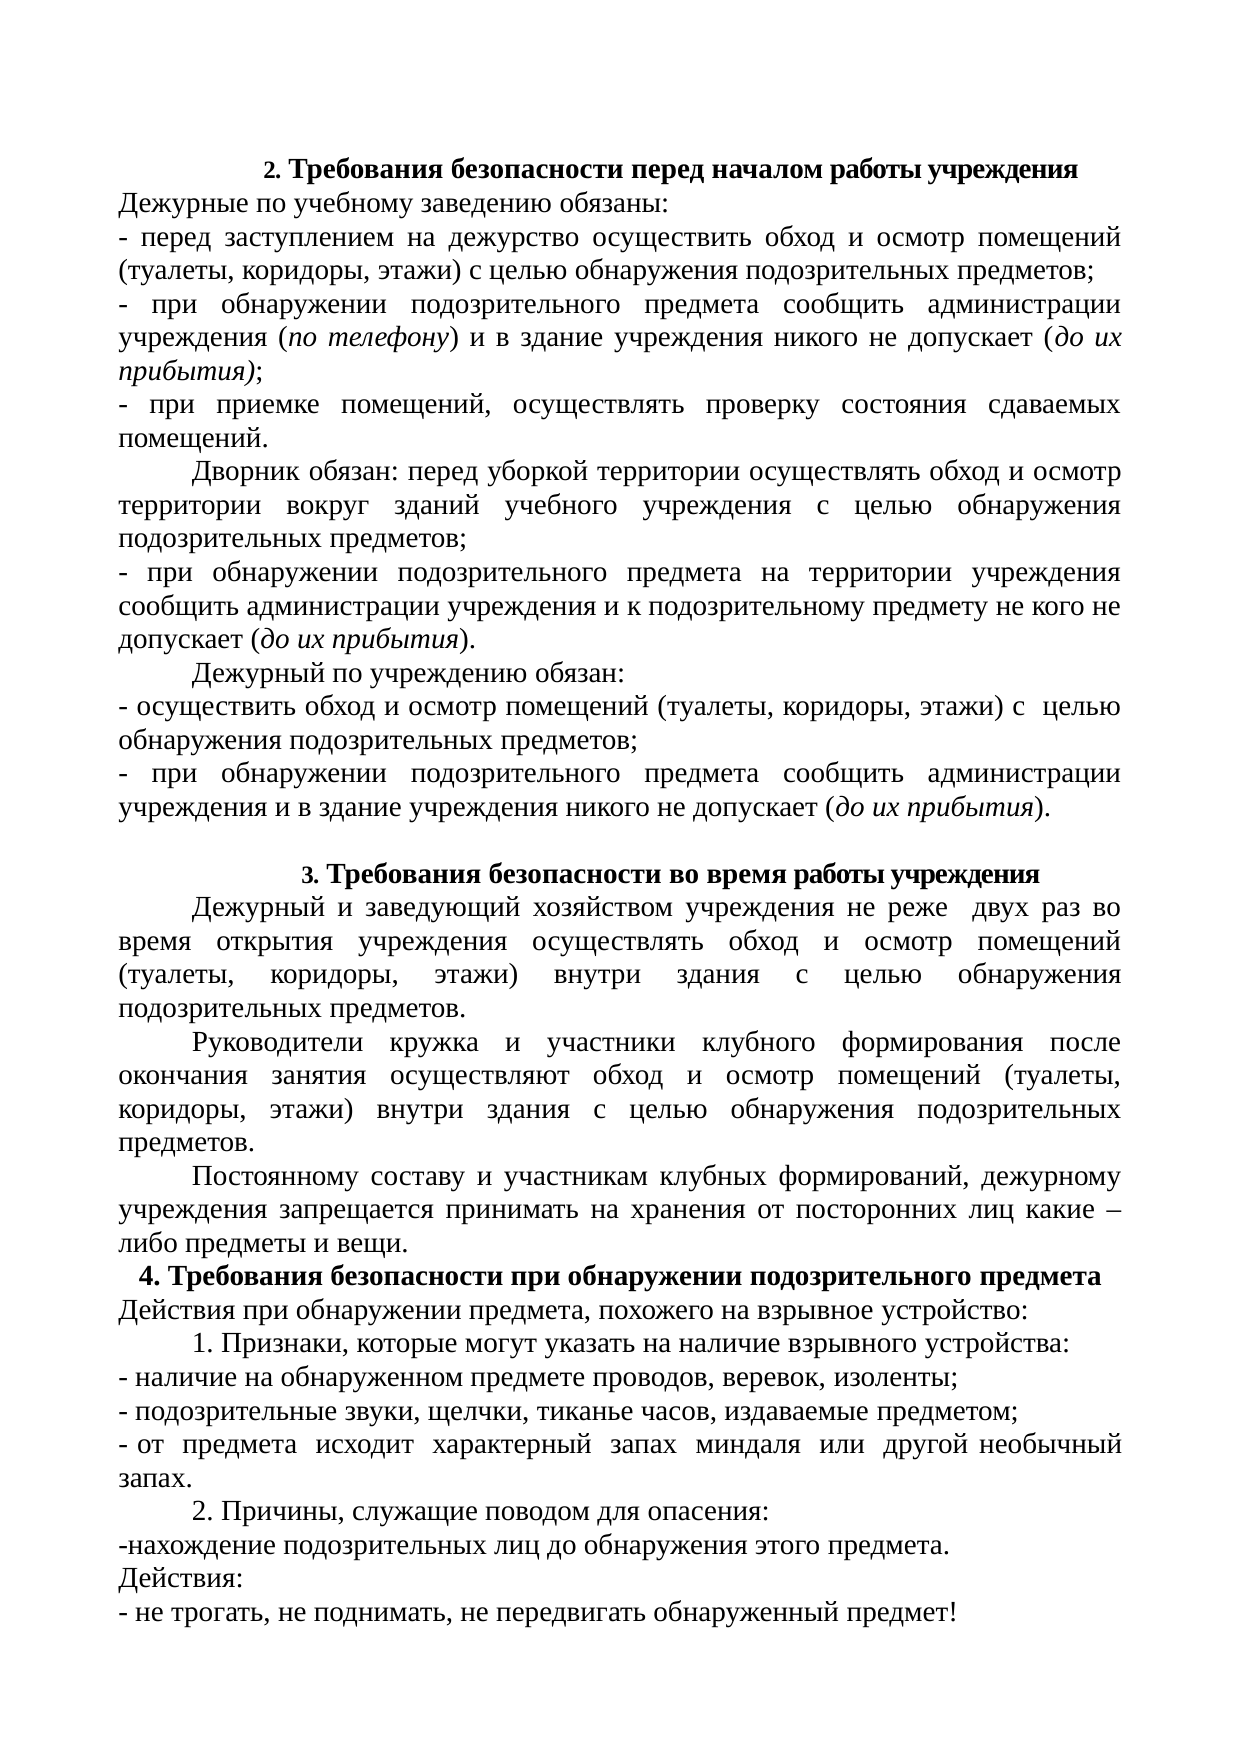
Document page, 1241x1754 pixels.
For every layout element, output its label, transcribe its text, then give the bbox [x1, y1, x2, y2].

text - при обнаружении подозрительного предмета на территории учреждения сообщить администрации учреждения и к подозрительному предмету не кого не допускает (до их прибытия). [118, 554, 1122, 655]
text - при обнаружении подозрительного предмета сообщить администрации учреждения и в здание учреждения никого не допускает (до их прибытия). [118, 755, 1122, 822]
list Требования безопасности во время работы учреждения [220, 856, 1122, 889]
text - при обнаружении подозрительного предмета сообщить администрации учреждения (по телефону) и в здание учреждения никого не допускает (до их прибытия); [118, 286, 1122, 386]
text Дежурный по учреждению обязан: [118, 655, 1122, 688]
text Дворник обязан: перед уборкой территории осуществлять обход и осмотр территории вокруг зданий учебного учреждения с целью обнаружения подозрительных предметов; [118, 453, 1122, 554]
text Руководители кружка и участники клубного формирования после окончания занятия осуществляют обход и осмотр помещений (туалеты, коридоры, этажи) внутри здания с целью обнаружения подозрительных предметов. [118, 1024, 1122, 1158]
text Дежурный и заведующий хозяйством учреждения не реже двух раз во время открытия учреждения осуществлять обход и осмотр помещений (туалеты, коридоры, этажи) внутри здания с целью обнаружения подозрительных предметов. [118, 889, 1122, 1024]
text - наличие на обнаруженном предмете проводов, веревок, изоленты; [118, 1359, 1122, 1393]
text - от предмета исходит характерный запах миндаля или другой необычный запах. [118, 1426, 1122, 1493]
list Действия при обнаружении предмета, похожего на взрывное устройство: [118, 1292, 1122, 1326]
text Постоянному составу и участникам клубных формирований, дежурному учреждения запрещается принимать на хранения от посторонних лиц какие – либо предметы и вещи. [118, 1158, 1122, 1258]
text - подозрительные звуки, щелчки, тиканье часов, издаваемые предметом; [118, 1393, 1122, 1426]
text 2. Причины, служащие поводом для опасения: [118, 1493, 1122, 1527]
text 4. Требования безопасности при обнаружении подозрительного предмета [118, 1258, 1122, 1292]
text - осуществить обход и осмотр помещений (туалеты, коридоры, этажи) с целью обнаружения подозрительных предметов; [118, 688, 1122, 755]
text Действия: [118, 1560, 1122, 1594]
text - не трогать, не поднимать, не передвигать обнаруженный предмет! [118, 1594, 1122, 1627]
text - перед заступлением на дежурство осуществить обход и осмотр помещений (туалеты, коридоры, этажи) с целью обнаружения подозрительных предметов; [118, 219, 1122, 286]
text - при приемке помещений, осуществлять проверку состояния сдаваемых помещений. [118, 386, 1122, 453]
text 1. Признаки, которые могут указать на наличие взрывного устройства: [118, 1326, 1122, 1359]
list Требования безопасности перед началом работы учреждения [220, 152, 1122, 185]
text Дежурные по учебному заведению обязаны: [118, 185, 1122, 219]
text -нахождение подозрительных лиц до обнаружения этого предмета. [118, 1527, 1122, 1560]
